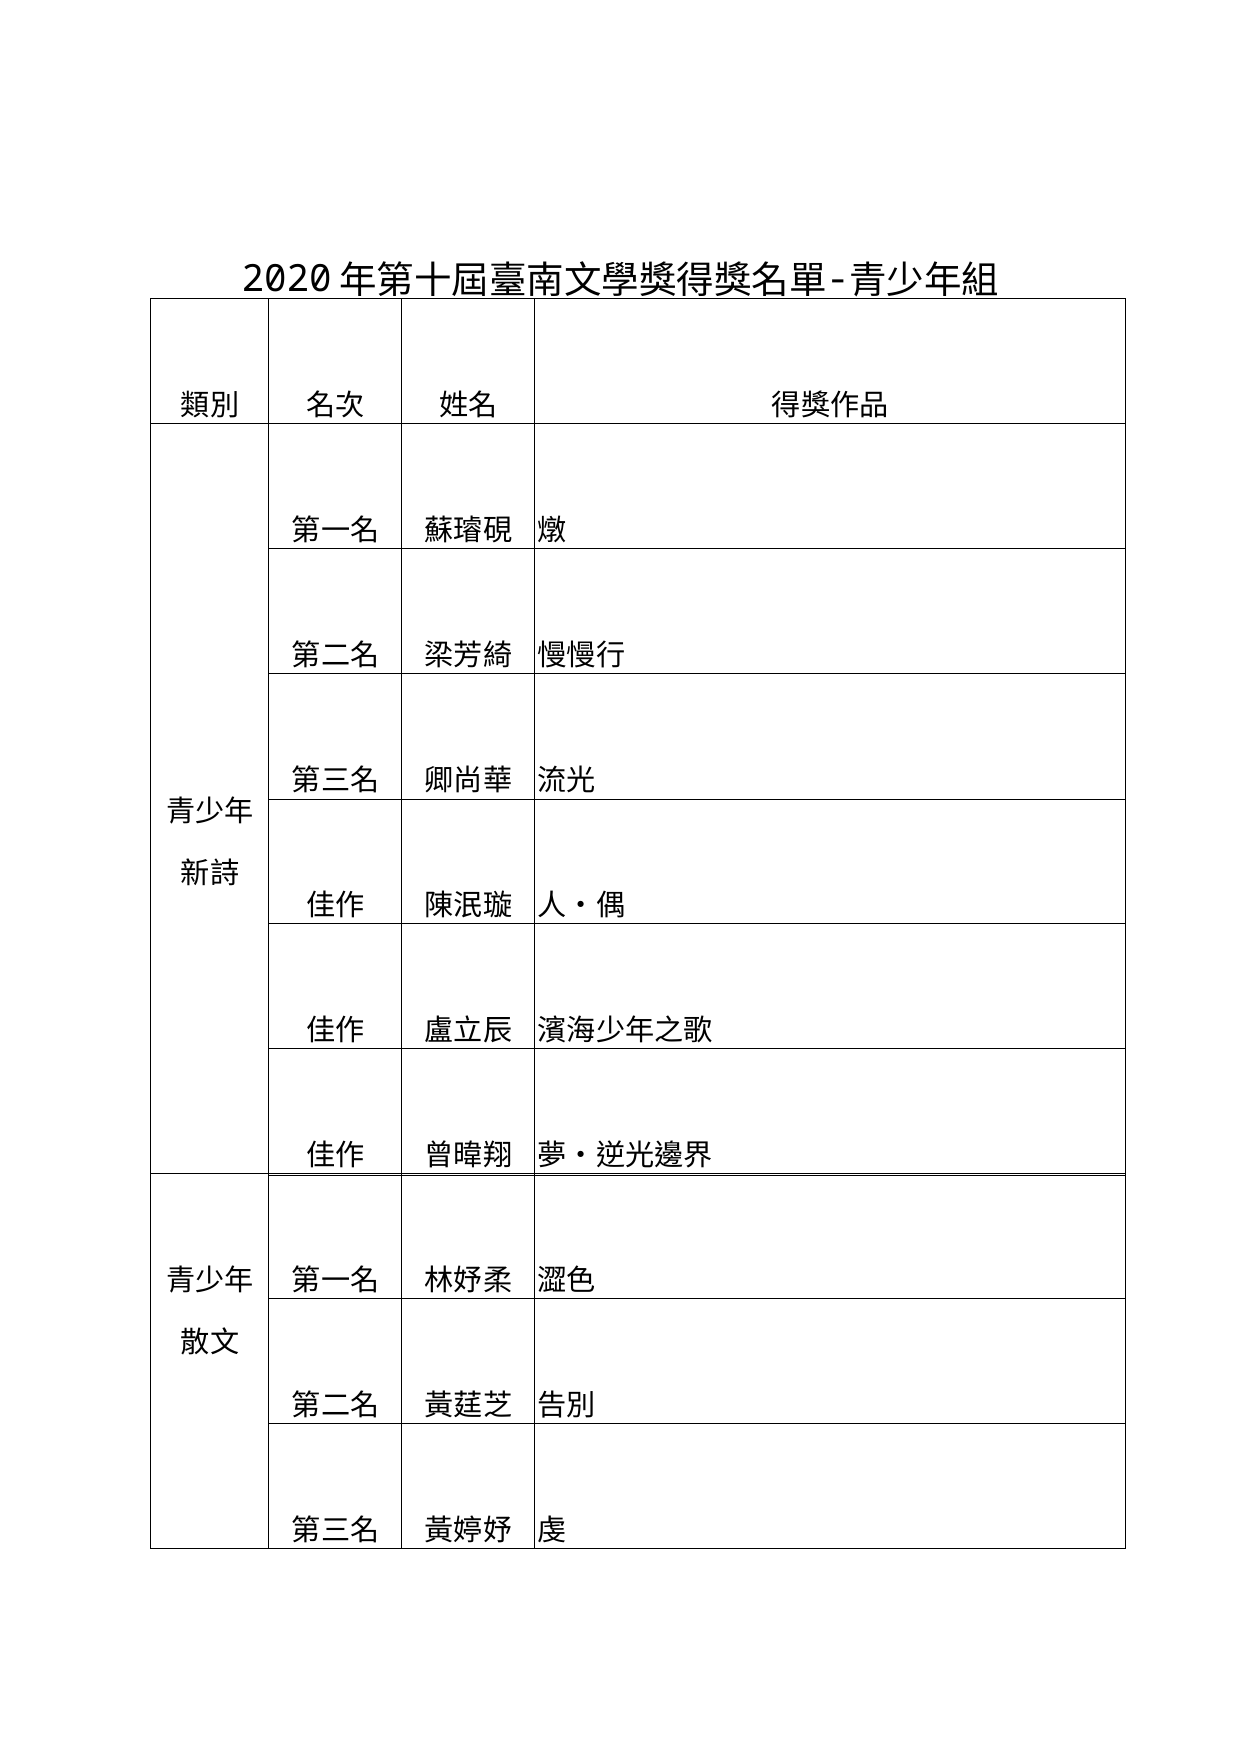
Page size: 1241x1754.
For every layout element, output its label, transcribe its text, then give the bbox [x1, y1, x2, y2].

table_cell 佳作 [269, 800, 401, 923]
table_header 名次 [269, 299, 401, 423]
table_cell 第一名 [269, 424, 401, 548]
table_cell 澀色 [535, 1176, 1125, 1298]
table_cell 盧立辰 [402, 924, 534, 1048]
table_cell 燉 [535, 424, 1125, 548]
table_cell 人‧偶 [535, 800, 1125, 923]
table_cell 青少年 新詩 [151, 424, 268, 1173]
table_cell 蘇璿硯 [402, 424, 534, 548]
table_cell 虔 [535, 1424, 1125, 1548]
table_cell 流光 [535, 674, 1125, 799]
table_cell 第三名 [269, 674, 401, 799]
table_header 類別 [151, 299, 268, 423]
table_cell 青少年 散文 [151, 1174, 268, 1548]
table_header 姓名 [402, 299, 534, 423]
table_cell 第三名 [269, 1424, 401, 1548]
text 2020年第十屆臺南文學獎得獎名單-青少年組 [118, 236, 1122, 298]
table_cell 濱海少年之歌 [535, 924, 1125, 1048]
table_cell 佳作 [269, 1049, 401, 1173]
table_cell 陳泯璇 [402, 800, 534, 923]
table_cell 告別 [535, 1299, 1125, 1423]
table_cell 慢慢行 [535, 549, 1125, 673]
table_cell 黃莛芝 [402, 1299, 534, 1423]
table_cell 佳作 [269, 924, 401, 1048]
table_cell 梁芳綺 [402, 549, 534, 673]
table_header 得獎作品 [535, 299, 1125, 423]
table_cell 林妤柔 [402, 1176, 534, 1298]
table_cell 黃婷妤 [402, 1424, 534, 1548]
table_cell 夢‧逆光邊界 [535, 1049, 1125, 1173]
table_cell 第二名 [269, 549, 401, 673]
table_cell 卿尚華 [402, 674, 534, 799]
table_cell 曾暐翔 [402, 1049, 534, 1173]
table_cell 第二名 [269, 1299, 401, 1423]
table_cell 第一名 [269, 1176, 401, 1298]
